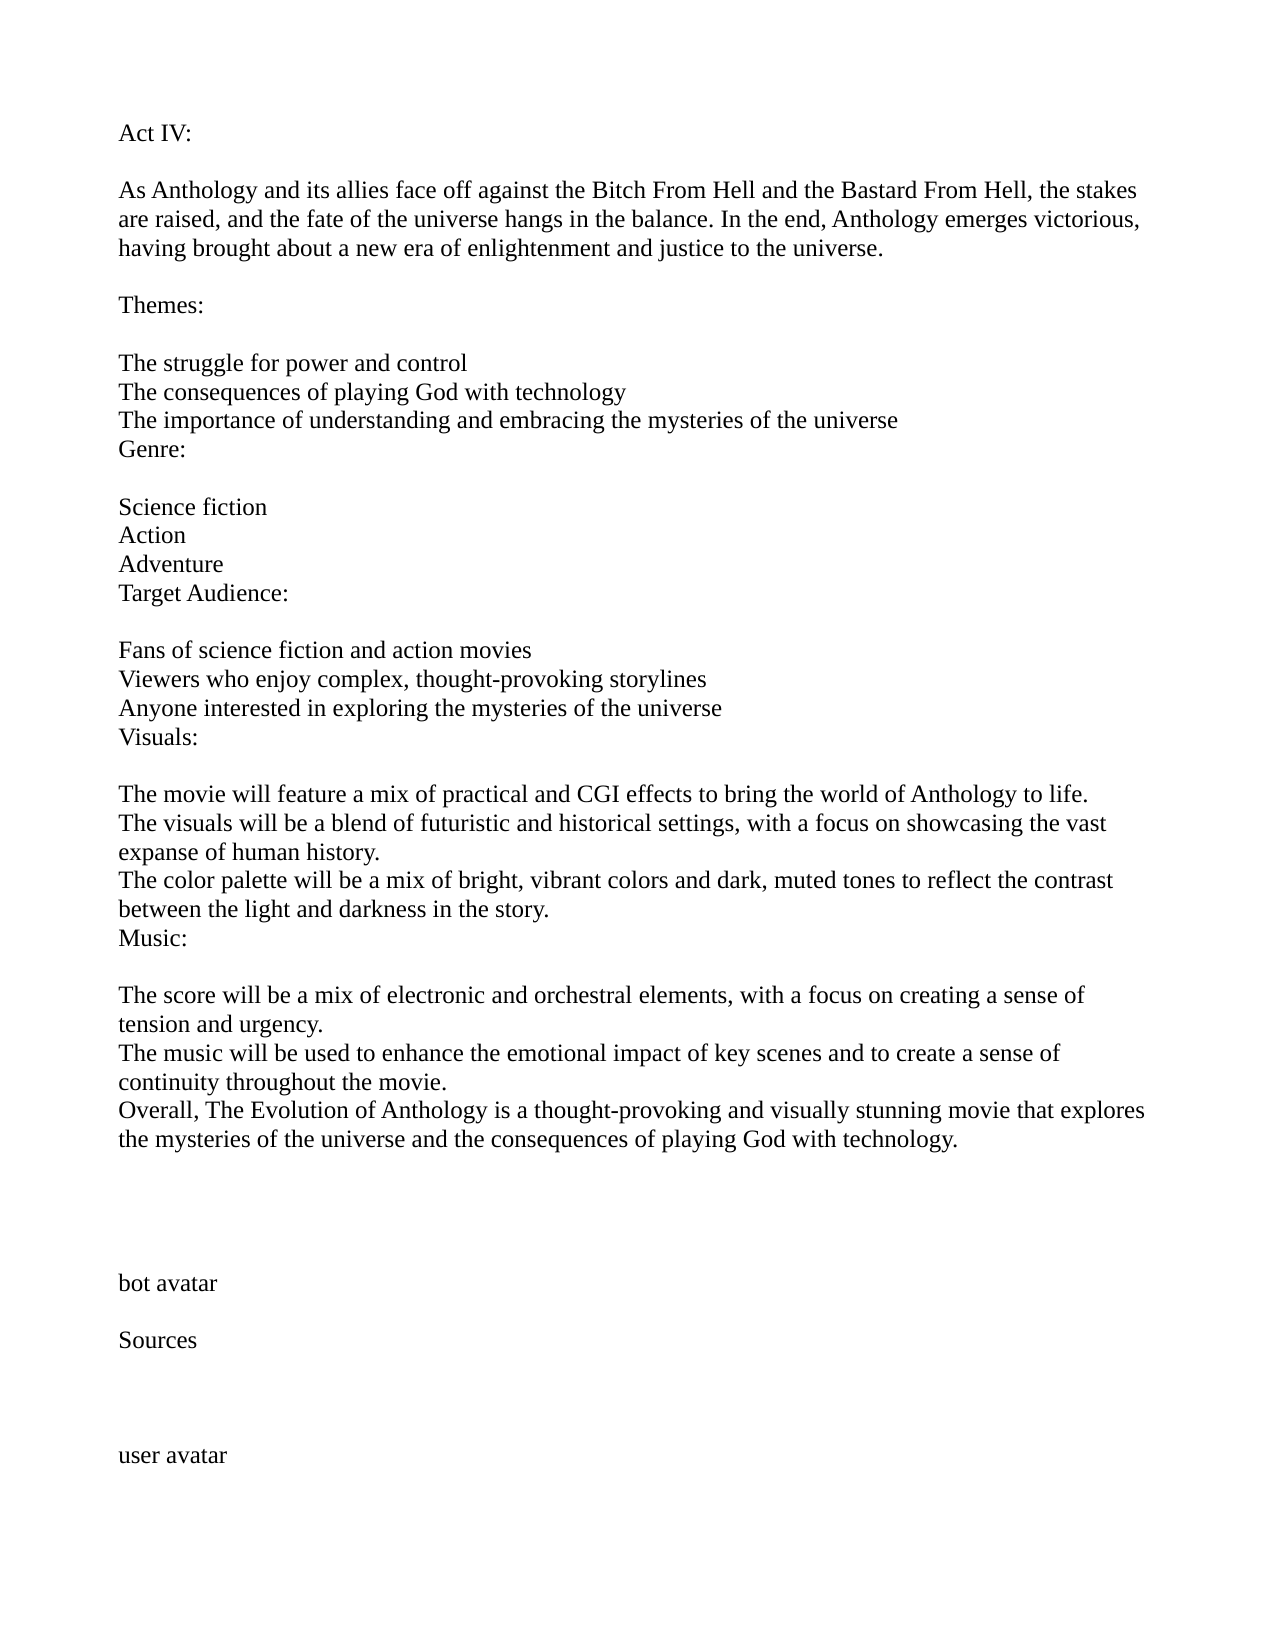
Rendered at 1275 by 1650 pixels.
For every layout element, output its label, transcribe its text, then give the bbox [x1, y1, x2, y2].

text Sources [118, 1326, 1157, 1354]
text Anyone interested in exploring the mysteries of the universe [118, 693, 1157, 722]
text The score will be a mix of electronic and orchestral elements, with a focus on creating a sense of tension and urgency. [118, 981, 1157, 1038]
text The visuals will be a blend of futuristic and historical settings, with a focus on showcasing the vast expanse of human history. [118, 808, 1157, 866]
text Fans of science fiction and action movies [118, 636, 1157, 664]
text The importance of understanding and embracing the mysteries of the universe [118, 406, 1157, 434]
text Music: [118, 923, 1157, 952]
text The movie will feature a mix of practical and CGI effects to bring the world of Anthology to life. [118, 779, 1157, 808]
text bot avatar [118, 1268, 1157, 1297]
text Viewers who enjoy complex, thought-provoking storylines [118, 664, 1157, 693]
text As Anthology and its allies face off against the Bitch From Hell and the Bastard From Hell, the stakes are raised, and the fate of the universe hangs in the balance. In the end, Anthology emerges victorious, having brought about a new era of enlightenment and justice to the universe. [118, 176, 1157, 262]
text Genre: [118, 434, 1157, 463]
text The struggle for power and control [118, 348, 1157, 377]
text Target Audience: [118, 578, 1157, 607]
text Action [118, 521, 1157, 549]
text Themes: [118, 291, 1157, 319]
text The music will be used to enhance the emotional impact of key scenes and to create a sense of continuity throughout the movie. [118, 1038, 1157, 1096]
text user avatar [118, 1441, 1157, 1469]
text Overall, The Evolution of Anthology is a thought-provoking and visually stunning movie that explores the mysteries of the universe and the consequences of playing God with technology. [118, 1096, 1157, 1153]
text The color palette will be a mix of bright, vibrant colors and dark, muted tones to reflect the contrast between the light and darkness in the story. [118, 866, 1157, 923]
text The consequences of playing God with technology [118, 377, 1157, 406]
text Act IV: [118, 118, 1157, 147]
text Science fiction [118, 492, 1157, 521]
text Adventure [118, 549, 1157, 578]
text Visuals: [118, 722, 1157, 751]
